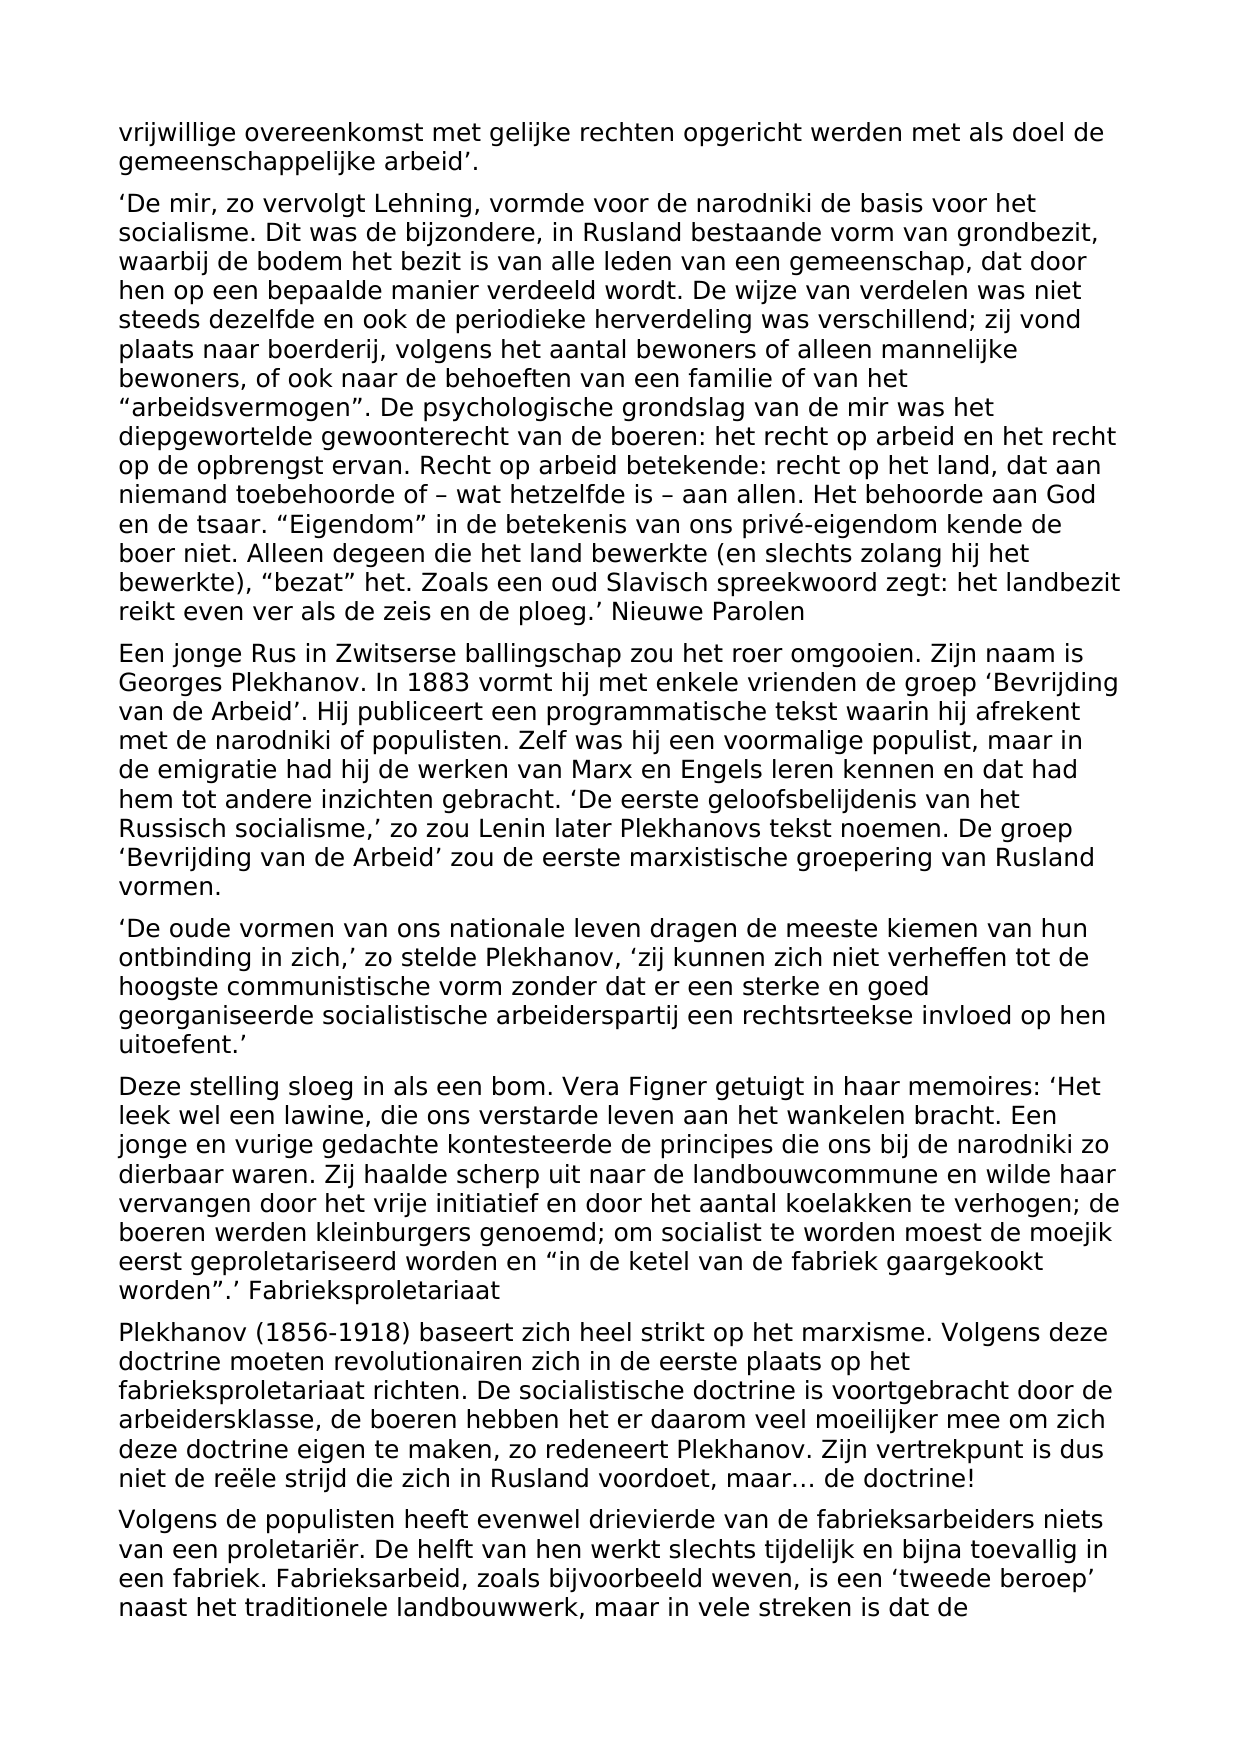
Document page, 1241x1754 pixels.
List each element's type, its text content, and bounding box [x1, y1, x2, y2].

text Een jonge Rus in Zwitserse ballingschap zou het roer omgooien. Zijn naam is Georges Plekhanov. In 1883 vormt hij met enkele vrienden de groep ‘Bevrijding van de Arbeid’. Hij publiceert een programmatische tekst waarin hij afrekent met de narodniki of populisten. Zelf was hij een voormalige populist, maar in de emigratie had hij de werken van Marx en Engels leren kennen en dat had hem tot andere inzichten gebracht. ‘De eerste geloofsbelijdenis van het Russisch socialisme,’ zo zou Lenin later Plekhanovs tekst noemen. De groep ‘Bevrijding van de Arbeid’ zou de eerste marxistische groepering van Rusland vormen. [118, 639, 1122, 901]
text ‘De mir, zo vervolgt Lehning, vormde voor de narodniki de basis voor het socialisme. Dit was de bijzondere, in Rusland bestaande vorm van grondbezit, waarbij de bodem het bezit is van alle leden van een gemeenschap, dat door hen op een bepaalde manier verdeeld wordt. De wijze van verdelen was niet steeds dezelfde en ook de periodieke herverdeling was verschillend; zij vond plaats naar boerderij, volgens het aantal bewoners of alleen mannelijke bewoners, of ook naar de behoeften van een familie of van het “arbeidsvermogen”. De psychologische grondslag van de mir was het diepgewortelde gewoonterecht van de boeren: het recht op arbeid en het recht op de opbrengst ervan. Recht op arbeid betekende: recht op het land, dat aan niemand toebehoorde of – wat hetzelfde is – aan allen. Het behoorde aan God en de tsaar. “Eigendom” in de betekenis van ons privé-eigendom kende de boer niet. Alleen degeen die het land bewerkte (en slechts zolang hij het bewerkte), “bezat” het. Zoals een oud Slavisch spreekwoord zegt: het landbezit reikt even ver als de zeis en de ploeg.’ Nieuwe Parolen [118, 189, 1122, 626]
text Volgens de populisten heeft evenwel drievierde van de fabrieksarbeiders niets van een proletariër. De helft van hen werkt slechts tijdelijk en bijna toevallig in een fabriek. Fabrieksarbeid, zoals bijvoorbeeld weven, is een ‘tweede beroep’ naast het traditionele landbouwwerk, maar in vele streken is dat de [118, 1506, 1122, 1622]
text Deze stelling sloeg in als een bom. Vera Figner getuigt in haar memoires: ‘Het leek wel een lawine, die ons verstarde leven aan het wankelen bracht. Een jonge en vurige gedachte kontesteerde de principes die ons bij de narodniki zo dierbaar waren. Zij haalde scherp uit naar de landbouwcommune en wilde haar vervangen door het vrije initiatief en door het aantal koelakken te verhogen; de boeren werden kleinburgers genoemd; om socialist te worden moest de moejik eerst geproletariseerd worden en “in de ketel van de fabriek gaargekookt worden”.’ Fabrieksproletariaat [118, 1072, 1122, 1306]
text ‘De oude vormen van ons nationale leven dragen de meeste kiemen van hun ontbinding in zich,’ zo stelde Plekhanov, ‘zij kunnen zich niet verheffen tot de hoogste communistische vorm zonder dat er een sterke en goed georganiseerde socialistische arbeiderspartij een rechtsrteekse invloed op hen uitoefent.’ [118, 914, 1122, 1060]
text vrijwillige overeenkomst met gelijke rechten opgericht werden met als doel de gemeenschappelijke arbeid’. [118, 118, 1122, 176]
text Plekhanov (1856-1918) baseert zich heel strikt op het marxisme. Volgens deze doctrine moeten revolutionairen zich in de eerste plaats op het fabrieksproletariaat richten. De socialistische doctrine is voortgebracht door de arbeidersklasse, de boeren hebben het er daarom veel moeilijker mee om zich deze doctrine eigen te maken, zo redeneert Plekhanov. Zijn vertrekpunt is dus niet de reële strijd die zich in Rusland voordoet, maar… de doctrine! [118, 1318, 1122, 1493]
